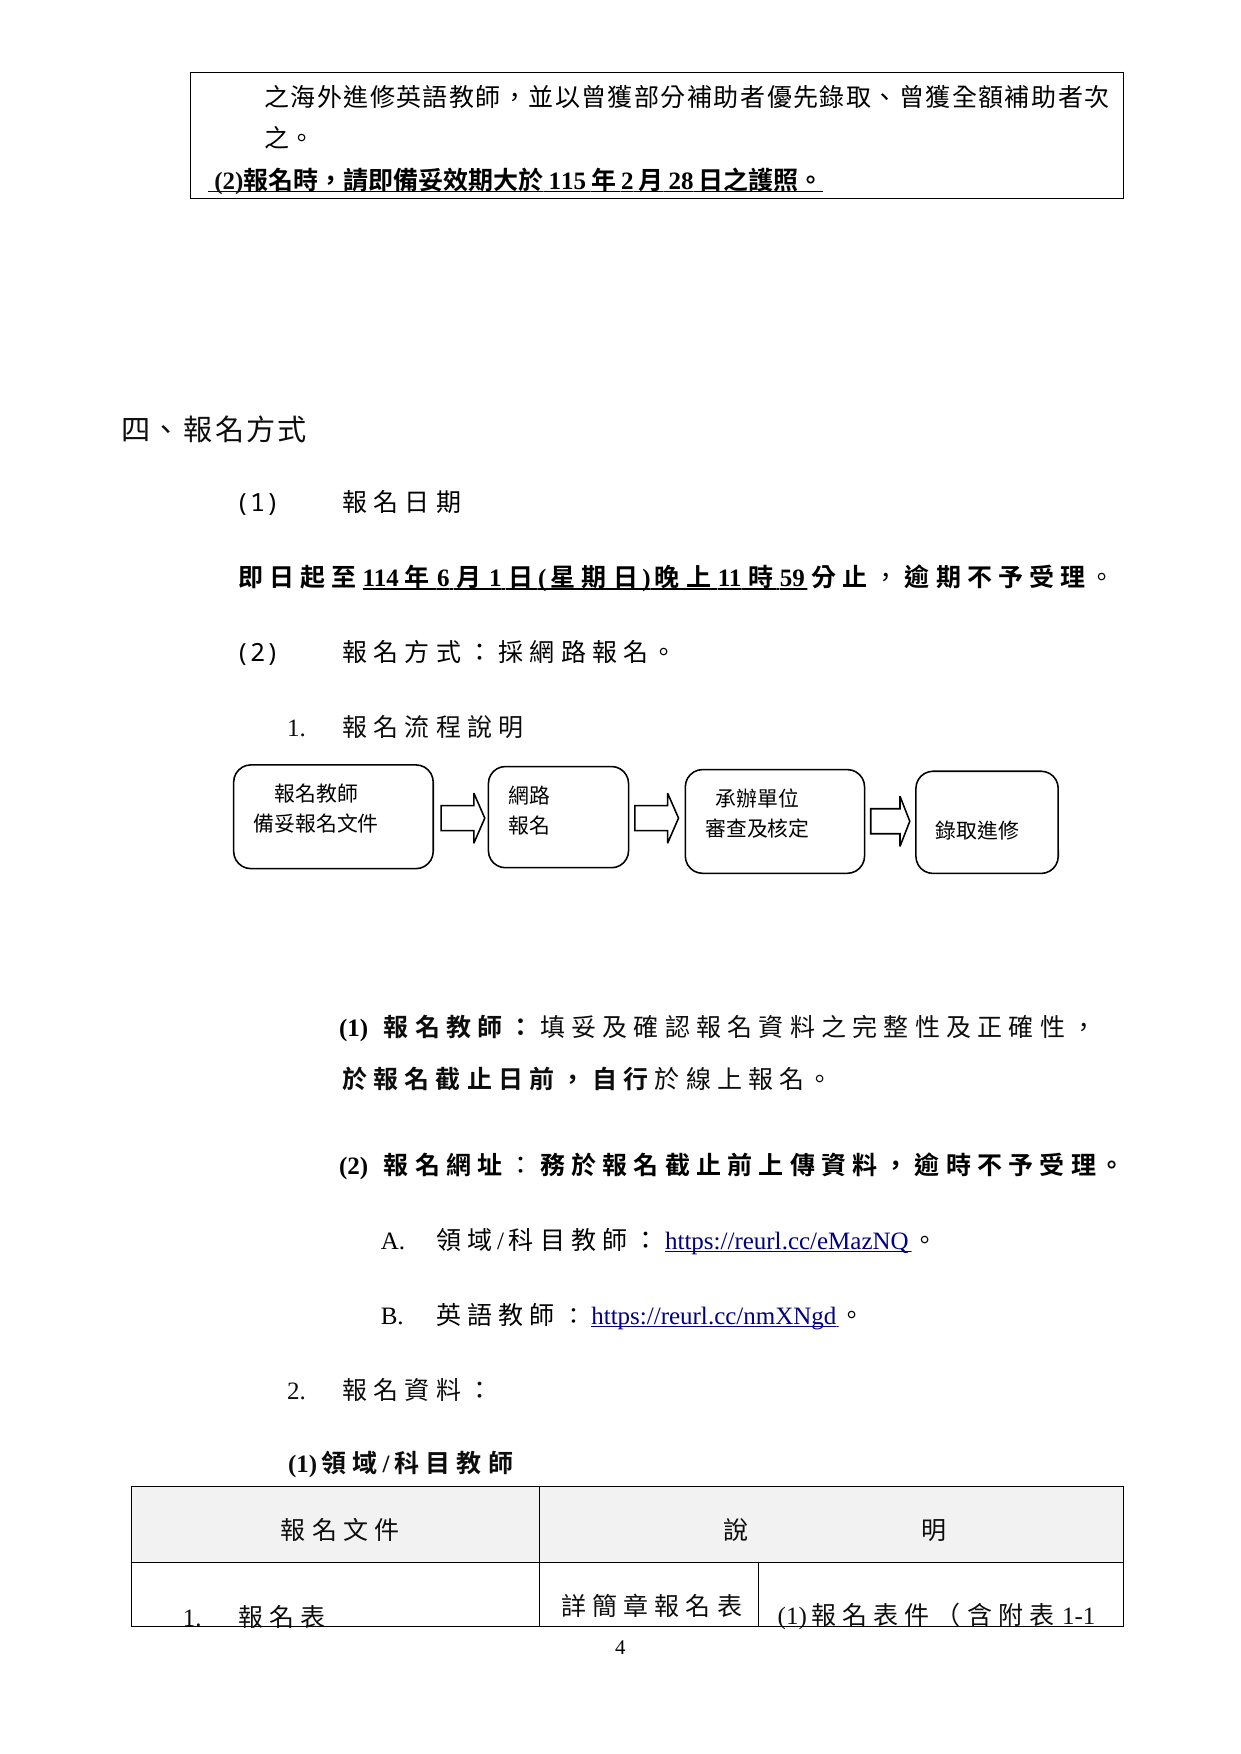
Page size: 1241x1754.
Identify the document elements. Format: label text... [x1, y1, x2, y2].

text 即日起至114年6月1日(星期日)晚上11時59分止，逾期不予受理。 [229, 524, 1120, 586]
list 報名日期 [229, 449, 1120, 511]
table_cell (1)報名表件（含附表1-1至1-3），請報名教師自行下載及填寫。 (2)報名表件所有簽名處，均須以正楷字親筆簽名；所有核章處均須使用正式職名章；學校用印處請蓋學校關防章。 (3)教師將A.報名表件1、B.附表1-1、C.附表1-2、D.附表1-3、E.113學年度在職證明書、F.112學年度教師成績考核證明書、G.合格教師證、H.每週授課課表共8份資料，每份單獨彩色掃描，存成8個PDF檔後，於期限內自行至報名網站報名。 (4)教師如有英語文語言能力證明，請務必提供，並請彩色掃描成PDF檔並上傳至報名網址；無則免附。 (5)請報名教師務必確認個人報名資料（含課表）之正確性。 [759, 1563, 1123, 1626]
list 報名流程說明 [279, 674, 1120, 736]
table_cell 之海外進修英語教師，並以曾獲部分補助者優先錄取、曾獲全額補助者次之。 (2)報名時，請即備妥效期大於115年2月28日之護照。 [191, 73, 1123, 198]
text 四、報名方式 [120, 386, 1120, 449]
list 英語教師：https://reurl.cc/nmXNgd。 [379, 1261, 1120, 1324]
list 報名資料： [279, 1336, 1120, 1399]
list 報名方式：採網路報名。 [229, 599, 1120, 661]
table_header 報名文件 [132, 1487, 539, 1562]
list 報名網址：務於報名截止前上傳資料，逾時不予受理。 [329, 1111, 1120, 1174]
list 報名教師：填妥及確認報名資料之完整性及正確性，於報名截止日前，自行於線上報名。 [329, 974, 1120, 1099]
table_header 說 明 [540, 1487, 1123, 1562]
list 領域/科目教師：https://reurl.cc/eMazNQ。 [379, 1186, 1120, 1249]
table_cell 詳簡章報名表 [540, 1563, 758, 1626]
text (1)領域/科目教師 [279, 1411, 1120, 1474]
table_cell 報名表 [132, 1563, 539, 1626]
